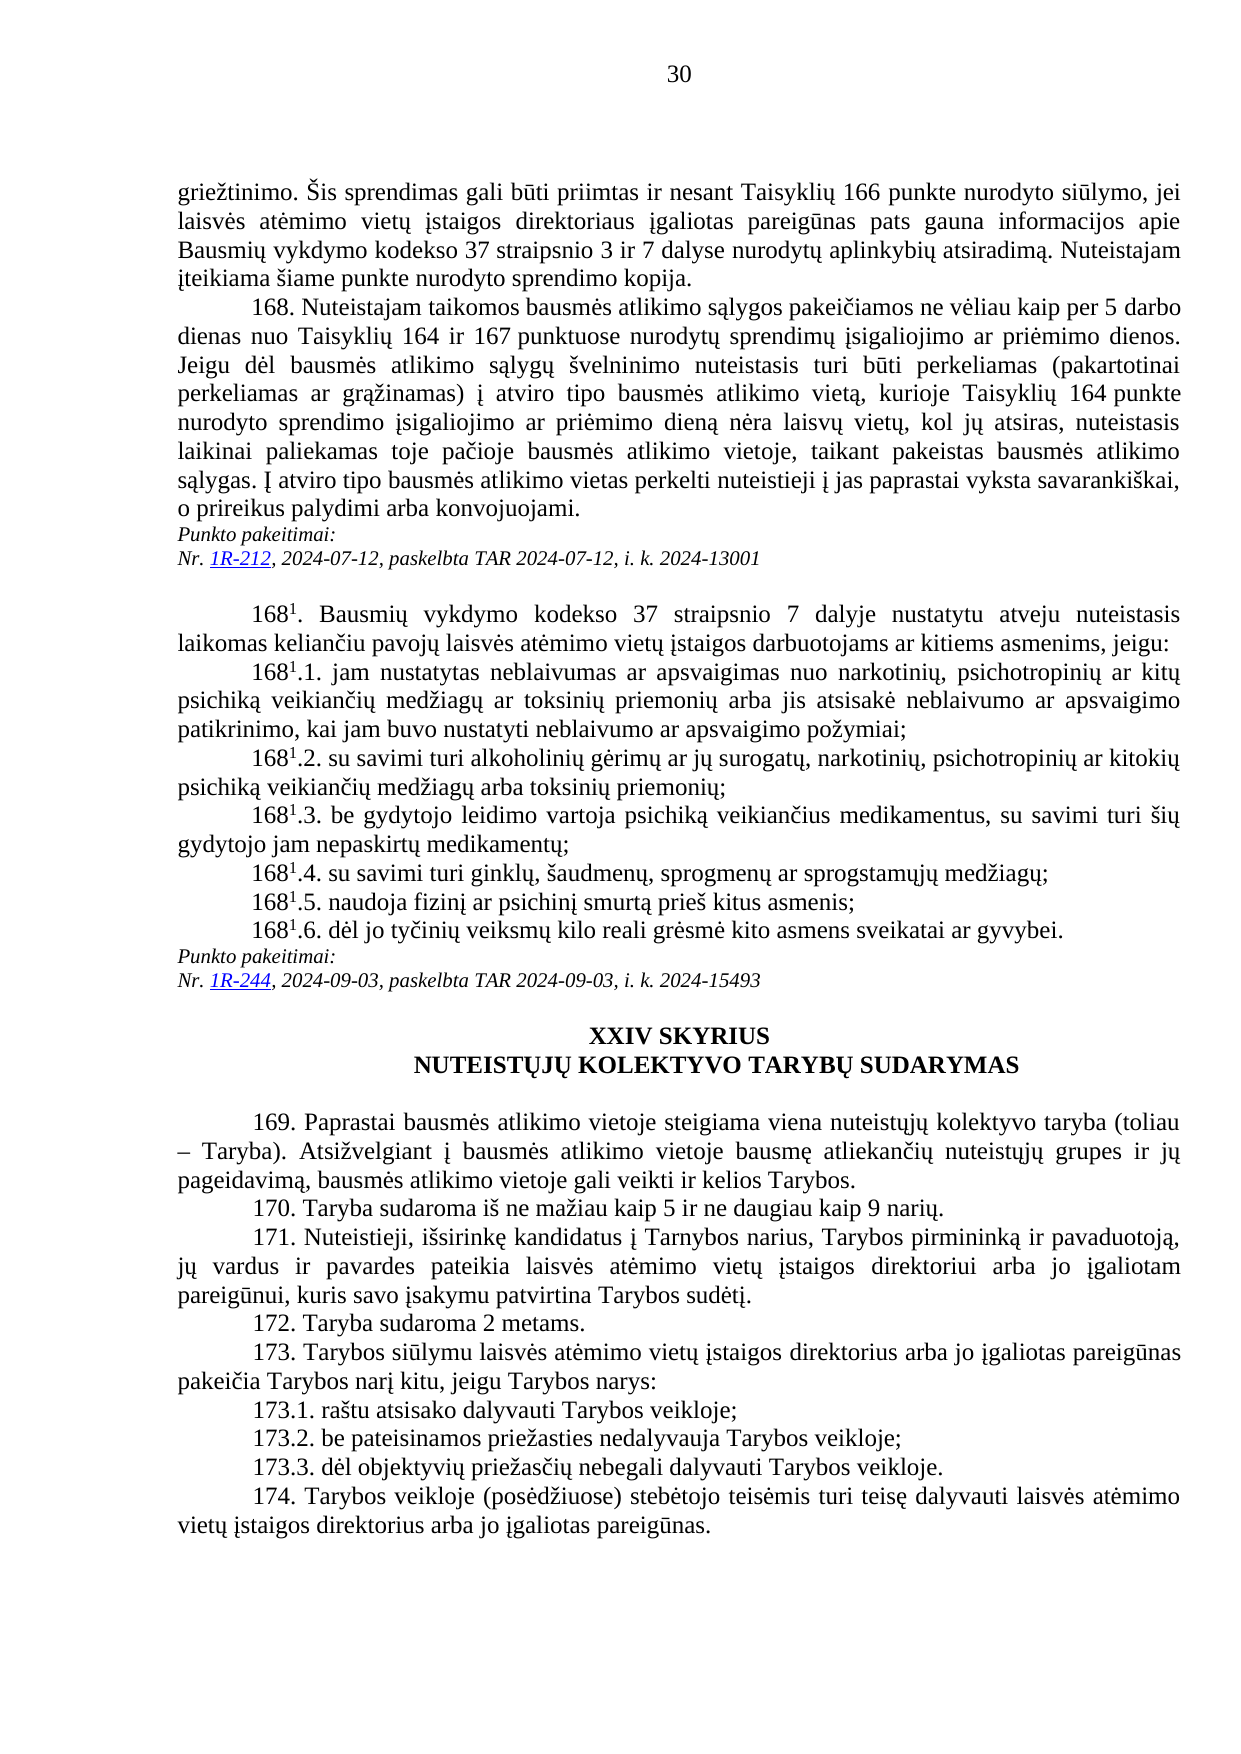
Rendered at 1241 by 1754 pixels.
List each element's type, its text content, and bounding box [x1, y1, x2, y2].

text 172. Taryba sudaroma 2 metams. [177, 1308, 1181, 1337]
text 1681.4. su savimi turi ginklų, šaudmenų, sprogmenų ar sprogstamųjų medžiagų; [177, 858, 1181, 887]
text 173. Tarybos siūlymu laisvės atėmimo vietų įstaigos direktorius arba jo įgaliotas pareigūnas pakeičia Tarybos narį kitu, jeigu Tarybos narys: [177, 1337, 1181, 1395]
text 173.1. raštu atsisako dalyvauti Tarybos veikloje; [177, 1395, 1181, 1423]
text 171. Nuteistieji, išsirinkę kandidatus į Tarnybos narius, Tarybos pirmininką ir pavaduotoją, jų vardus ir pavardes pateikia laisvės atėmimo vietų įstaigos direktoriui arba jo įgaliotam pareigūnui, kuris savo įsakymu patvirtina Tarybos sudėtį. [177, 1222, 1181, 1308]
text 1681.3. be gydytojo leidimo vartoja psichiką veikiančius medikamentus, su savimi turi šių gydytojo jam nepaskirtų medikamentų; [177, 800, 1181, 858]
text NUTEISTŲJŲ KOLEKTYVO TARYBŲ SUDARYMAS [177, 1050, 1181, 1078]
text 173.2. be pateisinamos priežasties nedalyvauja Tarybos veikloje; [177, 1423, 1181, 1452]
text Punkto pakeitimai: [177, 522, 1181, 546]
text 174. Tarybos veikloje (posėdžiuose) stebėtojo teisėmis turi teisę dalyvauti laisvės atėmimo vietų įstaigos direktorius arba jo įgaliotas pareigūnas. [177, 1481, 1181, 1538]
text 1681. Bausmių vykdymo kodekso 37 straipsnio 7 dalyje nustatytu atveju nuteistasis laikomas keliančiu pavojų laisvės atėmimo vietų įstaigos darbuotojams ar kitiems asmenims, jeigu: [177, 599, 1181, 657]
text 1681.2. su savimi turi alkoholinių gėrimų ar jų surogatų, narkotinių, psichotropinių ar kitokių psichiką veikiančių medžiagų arba toksinių priemonių; [177, 743, 1181, 800]
text Nr. 1R-244, 2024-09-03, paskelbta TAR 2024-09-03, i. k. 2024-15493 [177, 968, 1181, 992]
text 170. Taryba sudaroma iš ne mažiau kaip 5 ir ne daugiau kaip 9 narių. [177, 1193, 1181, 1222]
text 1681.1. jam nustatytas neblaivumas ar apsvaigimas nuo narkotinių, psichotropinių ar kitų psichiką veikiančių medžiagų ar toksinių priemonių arba jis atsisakė neblaivumo ar apsvaigimo patikrinimo, kai jam buvo nustatyti neblaivumo ar apsvaigimo požymiai; [177, 657, 1181, 743]
text Punkto pakeitimai: [177, 944, 1181, 968]
text Nr. 1R-212, 2024-07-12, paskelbta TAR 2024-07-12, i. k. 2024-13001 [177, 546, 1181, 570]
text XXIV SKYRIUS [177, 1021, 1181, 1050]
text 168. Nuteistajam taikomos bausmės atlikimo sąlygos pakeičiamos ne vėliau kaip per 5 darbo dienas nuo Taisyklių 164 ir 167 punktuose nurodytų sprendimų įsigaliojimo ar priėmimo dienos. Jeigu dėl bausmės atlikimo sąlygų švelninimo nuteistasis turi būti perkeliamas (pakartotinai perkeliamas ar grąžinamas) į atviro tipo bausmės atlikimo vietą, kurioje Taisyklių 164 punkte nurodyto sprendimo įsigaliojimo ar priėmimo dieną nėra laisvų vietų, kol jų atsiras, nuteistasis laikinai paliekamas toje pačioje bausmės atlikimo vietoje, taikant pakeistas bausmės atlikimo sąlygas. Į atviro tipo bausmės atlikimo vietas perkelti nuteistieji į jas paprastai vyksta savarankiškai, o prireikus palydimi arba konvojuojami. [177, 292, 1181, 522]
text griežtinimo. Šis sprendimas gali būti priimtas ir nesant Taisyklių 166 punkte nurodyto siūlymo, jei laisvės atėmimo vietų įstaigos direktoriaus įgaliotas pareigūnas pats gauna informacijos apie Bausmių vykdymo kodekso 37 straipsnio 3 ir 7 dalyse nurodytų aplinkybių atsiradimą. Nuteistajam įteikiama šiame punkte nurodyto sprendimo kopija. [177, 177, 1181, 292]
text 169. Paprastai bausmės atlikimo vietoje steigiama viena nuteistųjų kolektyvo taryba (toliau – Taryba). Atsižvelgiant į bausmės atlikimo vietoje bausmę atliekančių nuteistųjų grupes ir jų pageidavimą, bausmės atlikimo vietoje gali veikti ir kelios Tarybos. [177, 1107, 1181, 1193]
text 1681.5. naudoja fizinį ar psichinį smurtą prieš kitus asmenis; [177, 887, 1181, 915]
text 1681.6. dėl jo tyčinių veiksmų kilo reali grėsmė kito asmens sveikatai ar gyvybei. [177, 915, 1181, 944]
text 173.3. dėl objektyvių priežasčių nebegali dalyvauti Tarybos veikloje. [177, 1452, 1181, 1481]
